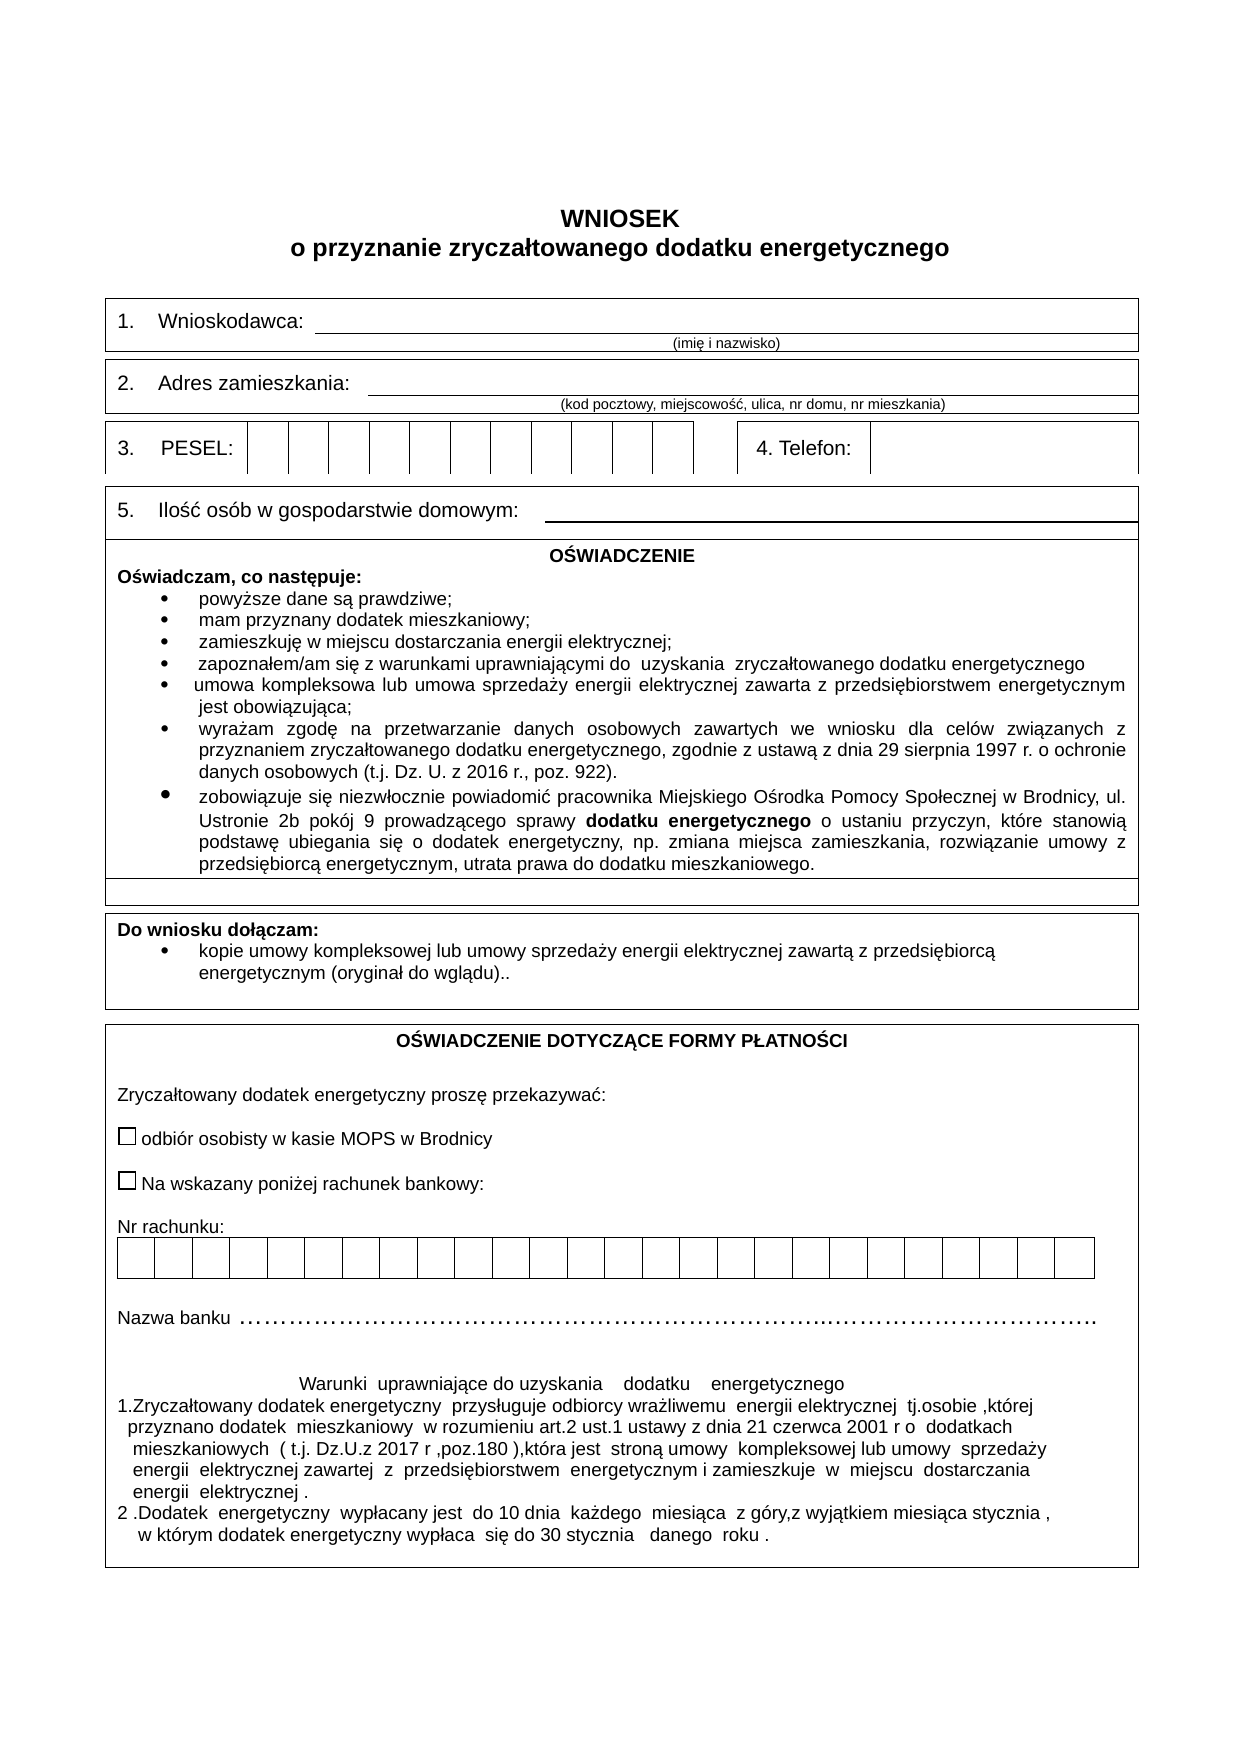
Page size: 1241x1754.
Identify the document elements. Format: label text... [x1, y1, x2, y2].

table_header [605, 1238, 642, 1278]
table_header [532, 422, 571, 474]
table_header [980, 1238, 1017, 1278]
table_cell (kod pocztowy, miejscowość, ulica, nr domu, nr mieszkania) [368, 396, 1138, 412]
table_header [368, 360, 1138, 395]
table_header [943, 1238, 979, 1278]
table_header [155, 1238, 192, 1278]
table_header [343, 1238, 379, 1278]
table_header [868, 1238, 904, 1278]
table_header [530, 1238, 567, 1278]
table_header [491, 422, 531, 474]
table_header [289, 422, 328, 474]
table_header [545, 487, 1138, 521]
table_header OŚWIADCZENIE DOTYCZĄCE FORMY PŁATNOŚCI Zryczałtowany dodatek energetyczny proszę przekazywać: odbiór osobisty w kasie MOPS w Brodnicy Na wskazany poniżej rachunek bankowy: Nr rachunku: Nazwa banku ……………………………………………………………...………………………….. Warunki uprawniające do uzyskania dodatku energetycznego 1.Zryczałtowany dodatek energetyczny przysługuje odbiorcy wrażliwemu energii elektrycznej tj.osobie ,której przyznano dodatek mieszkaniowy w rozumieniu art.2 ust.1 ustawy z dnia 21 czerwca 2001 r o dodatkach mieszkaniowych ( t.j. Dz.U.z 2017 r ,poz.180 ),która jest stroną umowy kompleksowej lub umowy sprzedaży energii elektrycznej zawartej z przedsiębiorstwem energetycznym i zamieszkuje w miejscu dostarczania energii elektrycznej . 2 .Dodatek energetyczny wypłacany jest do 10 dnia każdego miesiąca z góry,z wyjątkiem miesiąca stycznia , w którym dodatek energetyczny wypłaca się do 30 stycznia danego roku . [106, 1025, 1138, 1567]
table_header [305, 1238, 342, 1278]
table_header [370, 422, 409, 474]
table_cell [106, 521, 147, 539]
table_header [1055, 1238, 1094, 1278]
table_header [315, 299, 1138, 333]
table_header [718, 1238, 754, 1278]
table_header Do wniosku dołączam: kopie umowy kompleksowej lub umowy sprzedaży energii elektrycznej zawartą z przedsiębiorcą energetycznym (oryginał do wglądu).. [106, 914, 1138, 1009]
table_header [418, 1238, 454, 1278]
table_header 3. [106, 422, 146, 474]
table_header [613, 422, 652, 474]
table_header [248, 422, 288, 474]
table_header Wnioskodawca: [147, 299, 315, 333]
table_header [755, 1238, 792, 1278]
table_header [793, 1238, 829, 1278]
table_header Ilość osób w gospodarstwie domowym: [147, 487, 545, 521]
table_header [268, 1238, 304, 1278]
table_cell [147, 521, 545, 539]
table_header 5. [106, 487, 147, 521]
table_cell (imię i nazwisko) [315, 334, 1138, 351]
table_header [455, 1238, 492, 1278]
table_header [905, 1238, 942, 1278]
table_header 4. Telefon: [738, 422, 870, 474]
table_cell [545, 523, 1138, 539]
table_cell [106, 879, 1138, 905]
text WNIOSEK [118, 204, 1122, 233]
table_cell [106, 395, 147, 412]
table_header [694, 421, 737, 456]
table_cell OŚWIADCZENIE Oświadczam, co następuje: powyższe dane są prawdziwe; mam przyznany dodatek mieszkaniowy; zamieszkuję w miejscu dostarczania energii elektrycznej; zapoznałem/am się z warunkami uprawniającymi do uzyskania zryczałtowanego dodatku energetycznego umowa kompleksowa lub umowa sprzedaży energii elektrycznej zawarta z przedsiębiorstwem energetycznym jest obowiązująca; wyrażam zgodę na przetwarzanie danych osobowych zawartych we wniosku dla celów związanych z przyznaniem zryczałtowanego dodatku energetycznego, zgodnie z ustawą z dnia 29 sierpnia 1997 r. o ochronie danych osobowych (t.j. Dz. U. z 2016 r., poz. 922). zobowiązuje się niezwłocznie powiadomić pracownika Miejskiego Ośrodka Pomocy Społecznej w Brodnicy, ul. Ustronie 2b pokój 9 prowadzącego sprawy dodatku energetycznego o ustaniu przyczyn, które stanowią podstawę ubiegania się o dodatek energetyczny, np. zmiana miejsca zamieszkania, rozwiązanie umowy z przedsiębiorcą energetycznym, utrata prawa do dodatku mieszkaniowego. [106, 540, 1138, 878]
table_cell [147, 333, 315, 351]
table_header [230, 1238, 267, 1278]
table_header [493, 1238, 529, 1278]
table_header [1018, 1238, 1054, 1278]
table_header [451, 422, 490, 474]
text o przyznanie zryczałtowanego dodatku energetycznego [118, 233, 1122, 262]
table_header 1. [106, 299, 147, 333]
table_header 2. [106, 360, 147, 395]
table_header [568, 1238, 604, 1278]
table_header [871, 422, 1138, 474]
table_header [410, 422, 450, 474]
table_header PESEL: [146, 422, 247, 474]
table_header [643, 1238, 679, 1278]
table_header [830, 1238, 867, 1278]
table_header [329, 422, 369, 474]
table_cell [694, 456, 737, 474]
table_header [193, 1238, 229, 1278]
table_header [118, 1238, 154, 1278]
table_header [680, 1238, 717, 1278]
table_header [653, 422, 693, 474]
table_cell [106, 333, 147, 351]
table_header [380, 1238, 417, 1278]
table_header Adres zamieszkania: [147, 360, 368, 395]
table_cell [147, 395, 368, 412]
table_header [572, 422, 612, 474]
